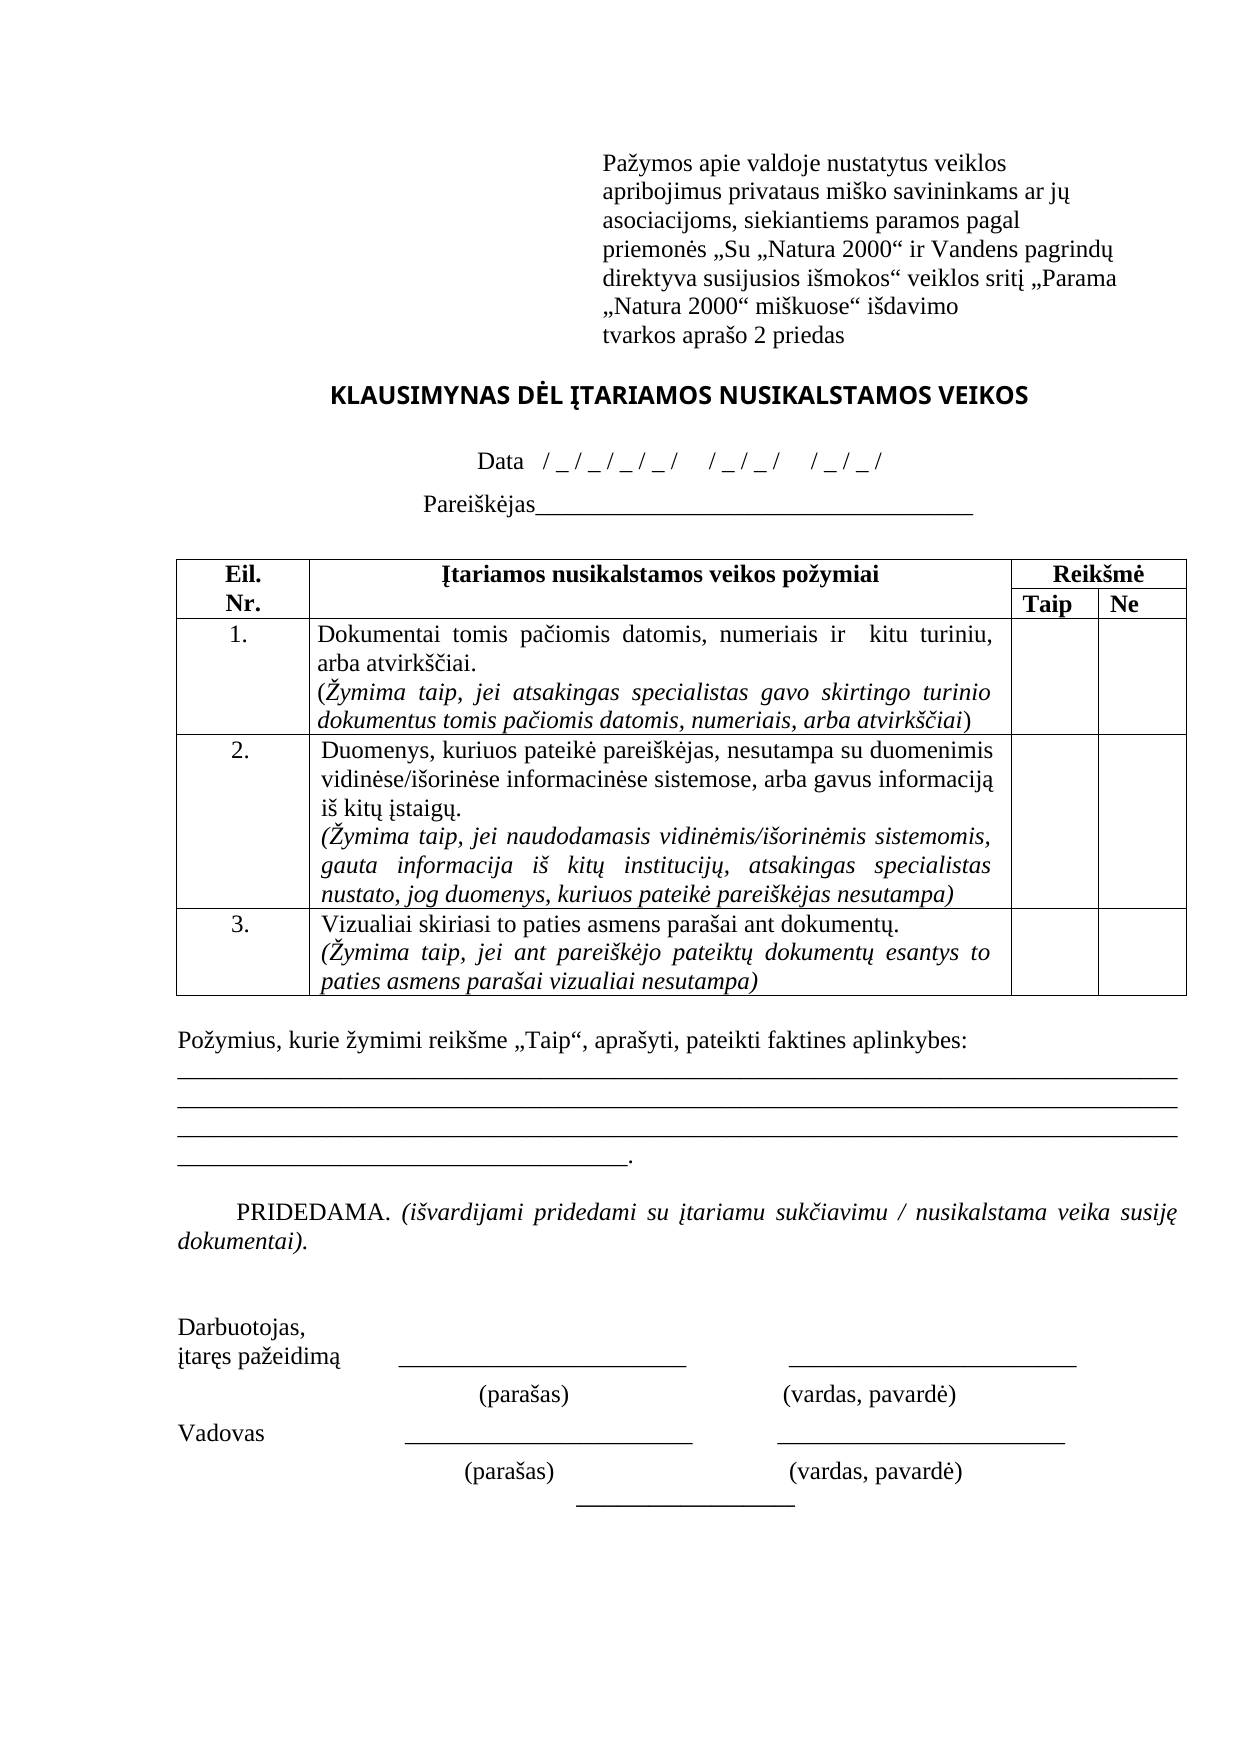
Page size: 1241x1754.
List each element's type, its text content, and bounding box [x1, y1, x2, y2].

text PRIDEDAMA. (išvardijami pridedami su įtariamu sukčiavimu / nusikalstama veika susiję dokumentai). [177, 1197, 1181, 1255]
text tvarkos aprašo 2 priedas [177, 320, 1181, 349]
table_cell [1099, 909, 1186, 995]
text Požymius, kurie žymimi reikšme „Taip“, aprašyti, pateikti faktines aplinkybes: ____________________________________________________________________________________________________________________________________________________________________________________________________________________________________________________________________________________. [177, 1025, 1181, 1168]
table_cell Vizualiai skiriasi to paties asmens parašai ant dokumentų. (Žymima taip, jei ant pareiškėjo pateiktų dokumentų esantys to paties asmens parašai vizualiai nesutampa) [310, 909, 1011, 995]
table_cell [1099, 735, 1186, 908]
text direktyva susijusios išmokos“ veiklos sritį „Parama [177, 263, 1181, 291]
text „Natura 2000“ miškuose“ išdavimo [177, 291, 1181, 320]
table_cell 3. [177, 909, 309, 995]
text Data / _ / _ / _ / _ / / _ / _ / / _ / _ / [177, 446, 1181, 474]
table_cell 2. [177, 735, 309, 908]
text Vadovas _______________________ _______________________ [177, 1418, 1181, 1446]
text (parašas) (vardas, pavardė) [177, 1456, 1181, 1485]
table_header Įtariamos nusikalstamos veikos požymiai [310, 560, 1011, 618]
text įtaręs pažeidimą _______________________ _______________________ [177, 1341, 1181, 1370]
text Pareiškėjas___________________________________ [215, 489, 1181, 518]
table_cell Taip [1012, 589, 1098, 618]
text _____________________ [177, 1485, 1181, 1509]
table_cell 1. [177, 619, 309, 734]
table_cell [1012, 735, 1098, 908]
text (parašas) (vardas, pavardė) [177, 1379, 1181, 1408]
text apribojimus privataus miško savininkams ar jų [177, 176, 1181, 205]
table_cell Ne [1099, 589, 1186, 618]
table_cell Duomenys, kuriuos pateikė pareiškėjas, nesutampa su duomenimis vidinėse/išorinėse informacinėse sistemose, arba gavus informaciją iš kitų įstaigų. (Žymima taip, jei naudodamasis vidinėmis/išorinėmis sistemomis, gauta informacija iš kitų institucijų, atsakingas specialistas nustato, jog duomenys, kuriuos pateikė pareiškėjas nesutampa) [310, 735, 1011, 908]
table_header Eil. Nr. [177, 560, 309, 618]
table_cell [1099, 619, 1186, 734]
text KLAUSIMYNAS DĖL ĮTARIAMOS NUSIKALSTAMOS VEIKOS [177, 378, 1181, 412]
text asociacijoms, siekiantiems paramos pagal [177, 205, 1181, 234]
text priemonės „Su „Natura 2000“ ir Vandens pagrindų [177, 234, 1181, 263]
text Darbuotojas, [177, 1312, 1181, 1341]
table_cell Dokumentai tomis pačiomis datomis, numeriais ir kitu turiniu, arba atvirkščiai. (Žymima taip, jei atsakingas specialistas gavo skirtingo turinio dokumentus tomis pačiomis datomis, numeriais, arba atvirkščiai) [310, 619, 1011, 734]
table_cell [1012, 619, 1098, 734]
table_header Reikšmė [1012, 560, 1186, 588]
text Pažymos apie valdoje nustatytus veiklos [177, 148, 1181, 176]
table_cell [1012, 909, 1098, 995]
